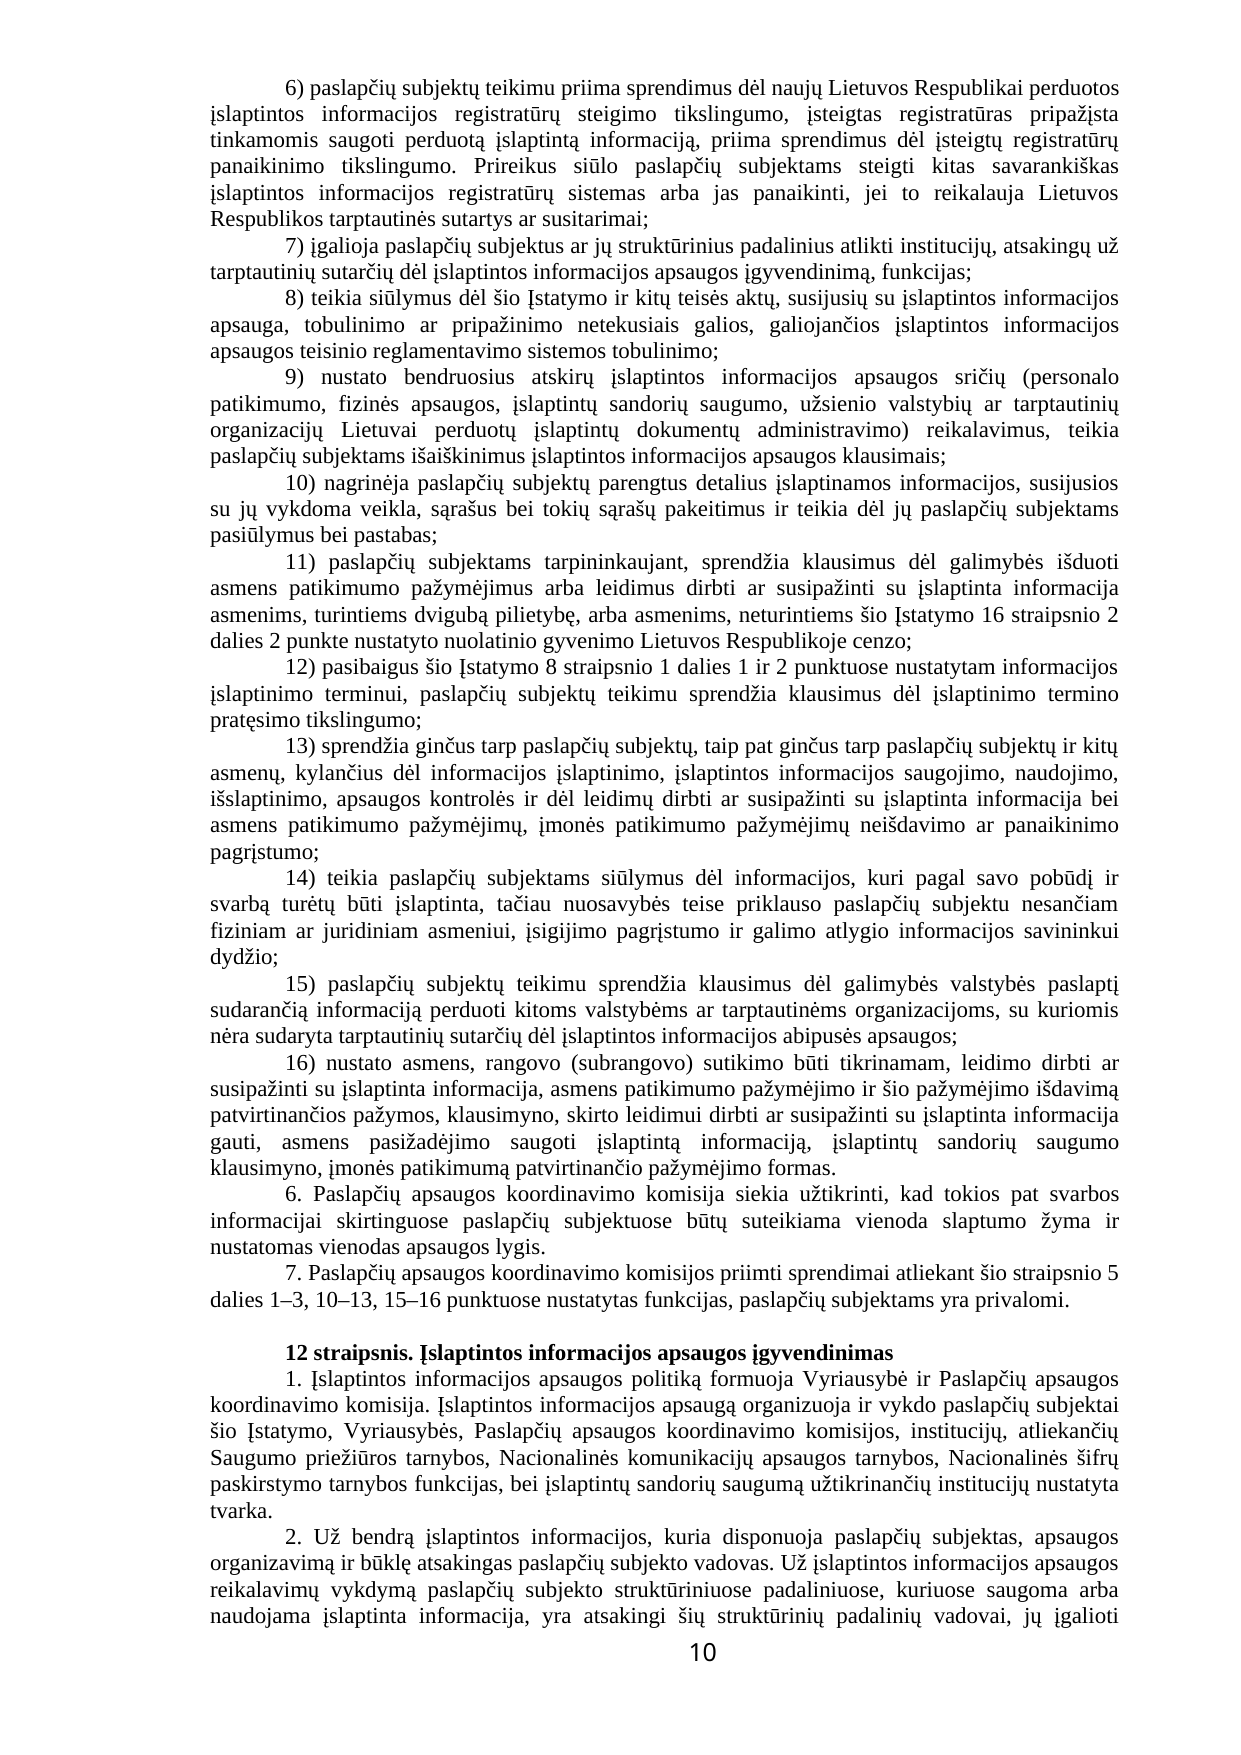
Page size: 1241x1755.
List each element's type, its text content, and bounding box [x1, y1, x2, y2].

text 10) nagrinėja paslapčių subjektų parengtus detalius įslaptinamos informacijos, susijusios su jų vykdoma veikla, sąrašus bei tokių sąrašų pakeitimus ir teikia dėl jų paslapčių subjektams pasiūlymus bei pastabas; [210, 469, 1120, 548]
text 9) nustato bendruosius atskirų įslaptintos informacijos apsaugos sričių (personalo patikimumo, fizinės apsaugos, įslaptintų sandorių saugumo, užsienio valstybių ar tarptautinių organizacijų Lietuvai perduotų įslaptintų dokumentų administravimo) reikalavimus, teikia paslapčių subjektams išaiškinimus įslaptintos informacijos apsaugos klausimais; [210, 363, 1120, 469]
text 13) sprendžia ginčus tarp paslapčių subjektų, taip pat ginčus tarp paslapčių subjektų ir kitų asmenų, kylančius dėl informacijos įslaptinimo, įslaptintos informacijos saugojimo, naudojimo, išslaptinimo, apsaugos kontrolės ir dėl leidimų dirbti ar susipažinti su įslaptinta informacija bei asmens patikimumo pažymėjimų, įmonės patikimumo pažymėjimų neišdavimo ar panaikinimo pagrįstumo; [210, 732, 1120, 864]
text 7. Paslapčių apsaugos koordinavimo komisijos priimti sprendimai atliekant šio straipsnio 5 dalies 1–3, 10–13, 15–16 punktuose nustatytas funkcijas, paslapčių subjektams yra privalomi. [210, 1259, 1120, 1312]
text 11) paslapčių subjektams tarpininkaujant, sprendžia klausimus dėl galimybės išduoti asmens patikimumo pažymėjimus arba leidimus dirbti ar susipažinti su įslaptinta informacija asmenims, turintiems dvigubą pilietybę, arba asmenims, neturintiems šio Įstatymo 16 straipsnio 2 dalies 2 punkte nustatyto nuolatinio gyvenimo Lietuvos Respublikoje cenzo; [210, 548, 1120, 653]
text 14) teikia paslapčių subjektams siūlymus dėl informacijos, kuri pagal savo pobūdį ir svarbą turėtų būti įslaptinta, tačiau nuosavybės teise priklauso paslapčių subjektu nesančiam fiziniam ar juridiniam asmeniui, įsigijimo pagrįstumo ir galimo atlygio informacijos savininkui dydžio; [210, 864, 1120, 969]
text 7) įgalioja paslapčių subjektus ar jų struktūrinius padalinius atlikti institucijų, atsakingų už tarptautinių sutarčių dėl įslaptintos informacijos apsaugos įgyvendinimą, funkcijas; [210, 232, 1120, 284]
text 6. Paslapčių apsaugos koordinavimo komisija siekia užtikrinti, kad tokios pat svarbos informacijai skirtinguose paslapčių subjektuose būtų suteikiama vienoda slaptumo žyma ir nustatomas vienodas apsaugos lygis. [210, 1180, 1120, 1259]
text 8) teikia siūlymus dėl šio Įstatymo ir kitų teisės aktų, susijusių su įslaptintos informacijos apsauga, tobulinimo ar pripažinimo netekusiais galios, galiojančios įslaptintos informacijos apsaugos teisinio reglamentavimo sistemos tobulinimo; [210, 284, 1120, 363]
text 1. Įslaptintos informacijos apsaugos politiką formuoja Vyriausybė ir Paslapčių apsaugos koordinavimo komisija. Įslaptintos informacijos apsaugą organizuoja ir vykdo paslapčių subjektai šio Įstatymo, Vyriausybės, Paslapčių apsaugos koordinavimo komisijos, institucijų, atliekančių Saugumo priežiūros tarnybos, Nacionalinės komunikacijų apsaugos tarnybos, Nacionalinės šifrų paskirstymo tarnybos funkcijas, bei įslaptintų sandorių saugumą užtikrinančių institucijų nustatyta tvarka. [210, 1365, 1120, 1523]
text 2. Už bendrą įslaptintos informacijos, kuria disponuoja paslapčių subjektas, apsaugos organizavimą ir būklę atsakingas paslapčių subjekto vadovas. Už įslaptintos informacijos apsaugos reikalavimų vykdymą paslapčių subjekto struktūriniuose padaliniuose, kuriuose saugoma arba naudojama įslaptinta informacija, yra atsakingi šių struktūrinių padalinių vadovai, jų įgalioti [210, 1523, 1120, 1628]
text 12) pasibaigus šio Įstatymo 8 straipsnio 1 dalies 1 ir 2 punktuose nustatytam informacijos įslaptinimo terminui, paslapčių subjektų teikimu sprendžia klausimus dėl įslaptinimo termino pratęsimo tikslingumo; [210, 653, 1120, 732]
text 16) nustato asmens, rangovo (subrangovo) sutikimo būti tikrinamam, leidimo dirbti ar susipažinti su įslaptinta informacija, asmens patikimumo pažymėjimo ir šio pažymėjimo išdavimą patvirtinančios pažymos, klausimyno, skirto leidimui dirbti ar susipažinti su įslaptinta informacija gauti, asmens pasižadėjimo saugoti įslaptintą informaciją, įslaptintų sandorių saugumo klausimyno, įmonės patikimumą patvirtinančio pažymėjimo formas. [210, 1049, 1120, 1180]
text 6) paslapčių subjektų teikimu priima sprendimus dėl naujų Lietuvos Respublikai perduotos įslaptintos informacijos registratūrų steigimo tikslingumo, įsteigtas registratūras pripažįsta tinkamomis saugoti perduotą įslaptintą informaciją, priima sprendimus dėl įsteigtų registratūrų panaikinimo tikslingumo. Prireikus siūlo paslapčių subjektams steigti kitas savarankiškas įslaptintos informacijos registratūrų sistemas arba jas panaikinti, jei to reikalauja Lietuvos Respublikos tarptautinės sutartys ar susitarimai; [210, 73, 1120, 232]
text 15) paslapčių subjektų teikimu sprendžia klausimus dėl galimybės valstybės paslaptį sudarančią informaciją perduoti kitoms valstybėms ar tarptautinėms organizacijoms, su kuriomis nėra sudaryta tarptautinių sutarčių dėl įslaptintos informacijos abipusės apsaugos; [210, 969, 1120, 1049]
text 12 straipsnis. Įslaptintos informacijos apsaugos įgyvendinimas [210, 1338, 1120, 1365]
